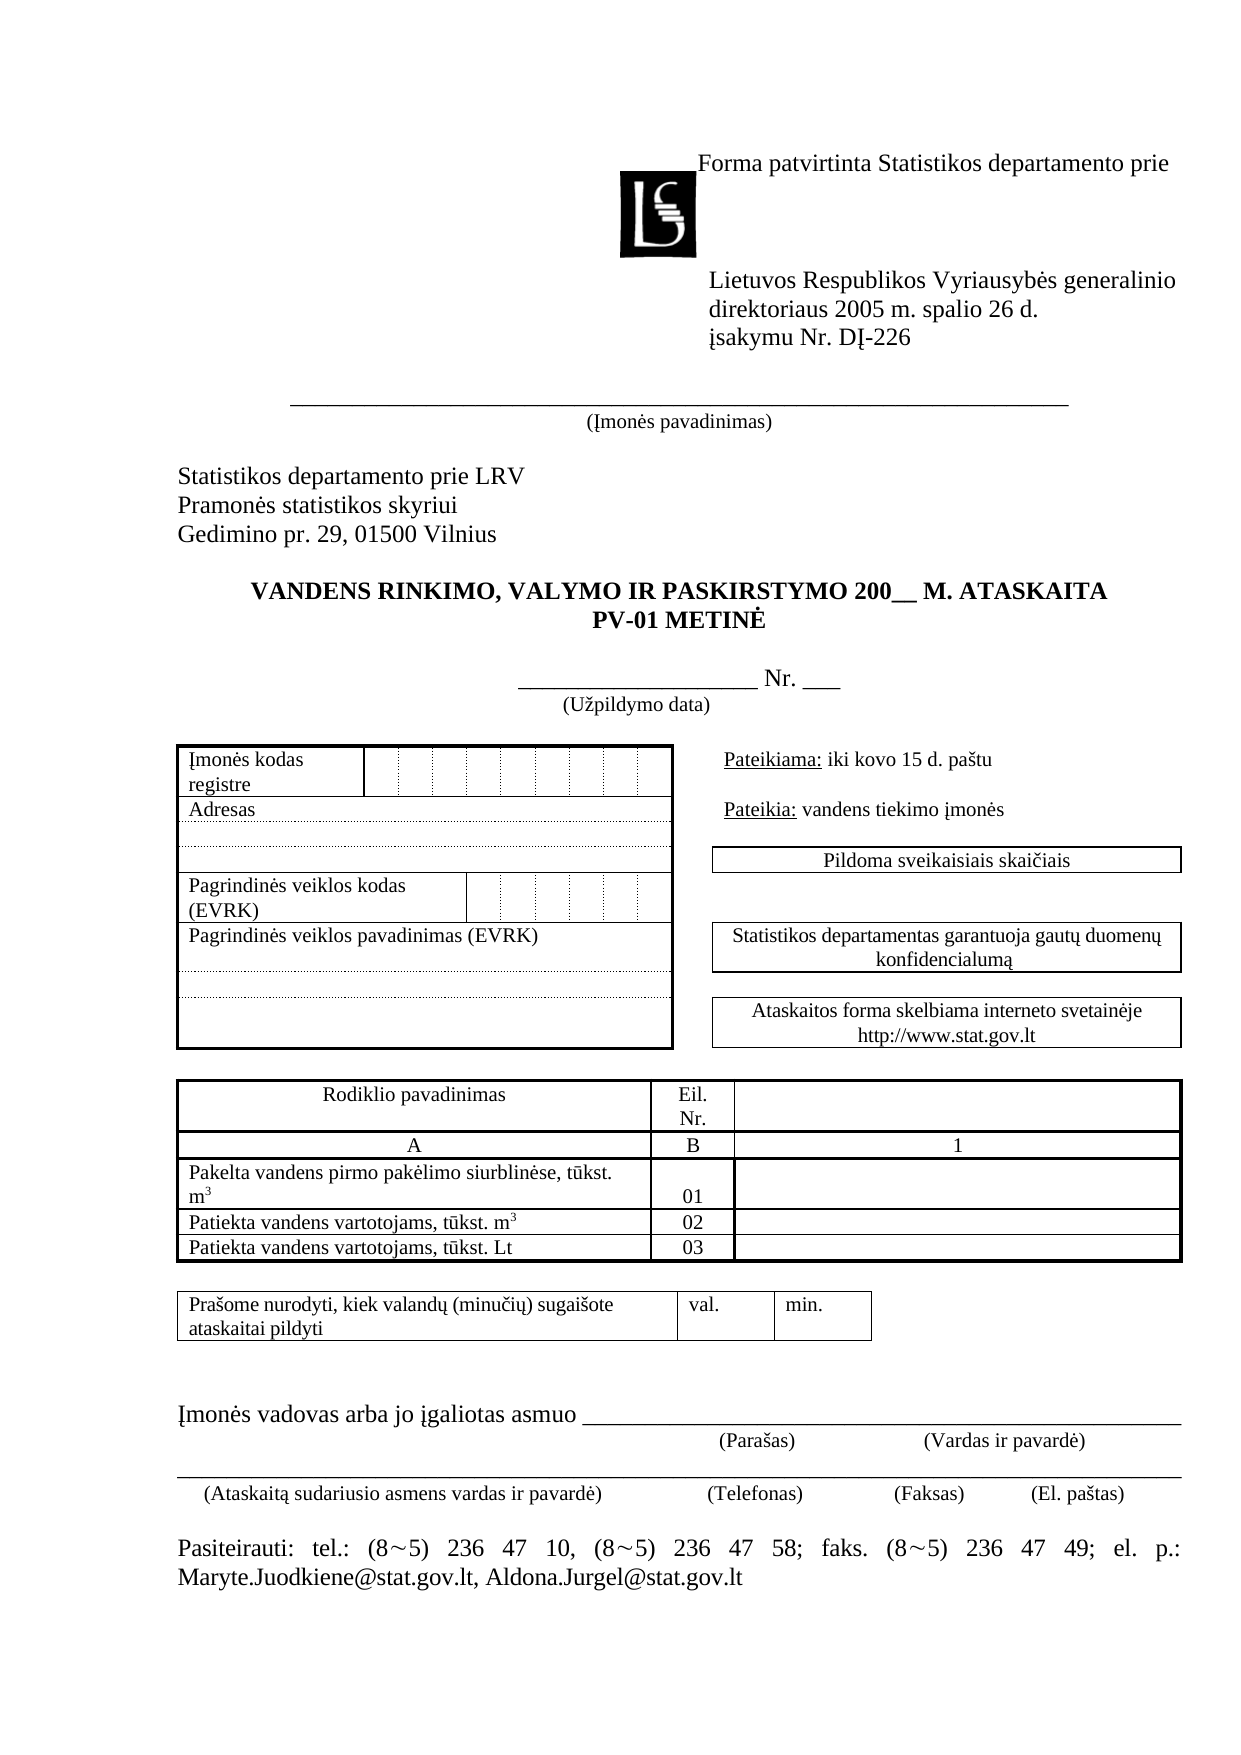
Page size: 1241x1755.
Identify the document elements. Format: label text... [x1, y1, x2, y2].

text (Ataskaitą sudariusio asmens vardas ir pavardė) (Telefonas) (Faksas) (El. paštas) [177, 1481, 1181, 1504]
table_cell [713, 873, 1181, 922]
text Forma patvirtinta Statistikos departamento prie [177, 148, 1181, 265]
table_cell [736, 1210, 1179, 1234]
table_cell 01 [652, 1160, 733, 1208]
table_cell [569, 873, 604, 922]
text Vandens rinkimo, valymo ir paskirstymo 200__ m. ataskaita [177, 576, 1181, 605]
table_cell Statistikos departamentas garantuoja gautų duomenų konfidencialumą [713, 923, 1180, 971]
table_cell 02 [652, 1210, 733, 1234]
table_cell [179, 846, 671, 872]
table_header min. [775, 1292, 871, 1340]
text Lietuvos Respublikos Vyriausybės generalinio [177, 265, 1181, 294]
table_cell Pagrindinės veiklos kodas (EVRK) [179, 873, 466, 922]
text (Užpildymo data) [177, 691, 1181, 716]
table_cell [674, 997, 712, 1047]
table_cell 1 [735, 1133, 1179, 1157]
text įsakymu Nr. DĮ-226 [177, 322, 1181, 351]
table_header [398, 748, 432, 796]
text Įmonės vadovas arba jo įgaliotas asmuo [177, 1399, 1181, 1428]
text (Įmonės pavadinimas) [177, 409, 1181, 433]
table_header Pateikiama: iki kovo 15 d. paštu [713, 744, 1181, 796]
table_cell 03 [652, 1235, 733, 1259]
table_cell [501, 873, 535, 922]
table_header [501, 748, 535, 796]
table_header [604, 748, 638, 796]
table_cell [674, 821, 712, 846]
table_cell [674, 922, 712, 971]
table_cell Adresas [179, 797, 671, 821]
table_cell [179, 821, 671, 846]
text Nr. ___ [177, 663, 1181, 691]
table_cell Pakelta vandens pirmo pakėlimo siurblinėse, tūkst. m3 [179, 1160, 650, 1208]
table_cell [467, 873, 501, 922]
table_cell [736, 1160, 1179, 1208]
text (Parašas) (Vardas ir pavardė) [177, 1428, 1181, 1452]
table_cell [604, 873, 638, 922]
table_cell [713, 973, 1181, 997]
table_cell A [179, 1133, 650, 1157]
table_cell [674, 971, 712, 997]
table_cell [736, 1235, 1179, 1259]
table_cell [179, 971, 671, 997]
table_header [638, 748, 671, 796]
table_cell Patiekta vandens vartotojams, tūkst. m3 [179, 1210, 650, 1234]
table_cell Patiekta vandens vartotojams, tūkst. Lt [179, 1235, 650, 1259]
table_header [569, 748, 604, 796]
table_cell [638, 873, 671, 922]
table_header [872, 1291, 1181, 1340]
table_cell Pagrindinės veiklos pavadinimas (EVRK) [179, 923, 671, 971]
text Statistikos departamento prie LRV [177, 461, 1181, 490]
table_cell [179, 997, 671, 1047]
text Pramonės statistikos skyriui [177, 490, 1181, 519]
table_cell Ataskaitos forma skelbiama interneto svetainėje http://www.stat.gov.lt [713, 998, 1180, 1047]
table_header [674, 744, 712, 796]
text direktoriaus 2005 m. spalio 26 d. [177, 294, 1181, 322]
table_cell B [652, 1133, 734, 1157]
table_header Eil. Nr. [652, 1082, 734, 1130]
table_header Rodiklio pavadinimas [179, 1082, 650, 1130]
table_header [467, 748, 501, 796]
table_cell [674, 796, 712, 821]
table_cell [535, 873, 569, 922]
table_cell [713, 821, 1181, 846]
table_cell [674, 846, 712, 872]
text Gedimino pr. 29, 01500 Vilnius [177, 519, 1181, 548]
table_header [432, 748, 467, 796]
text Pv-01 metinė [177, 605, 1181, 634]
table_header Prašome nurodyti, kiek valandų (minučių) sugaišote ataskaitai pildyti [178, 1292, 677, 1340]
table_header [365, 748, 398, 796]
table_cell Pateikia: vandens tiekimo įmonės [713, 796, 1181, 821]
table_header [735, 1082, 1179, 1130]
table_header val. [678, 1292, 774, 1340]
table_header Įmonės kodas registre [179, 748, 363, 796]
table_cell [674, 872, 712, 922]
text Pasiteirauti: tel.: (85) 236 47 10, (85) 236 47 58; faks. (85) 236 47 49; el. p.: Maryte.Juodkiene@stat.gov.lt, Aldona.Jurgel@stat.gov.lt [177, 1533, 1181, 1591]
table_cell Pildoma sveikaisiais skaičiais [713, 848, 1180, 872]
table_header [535, 748, 569, 796]
